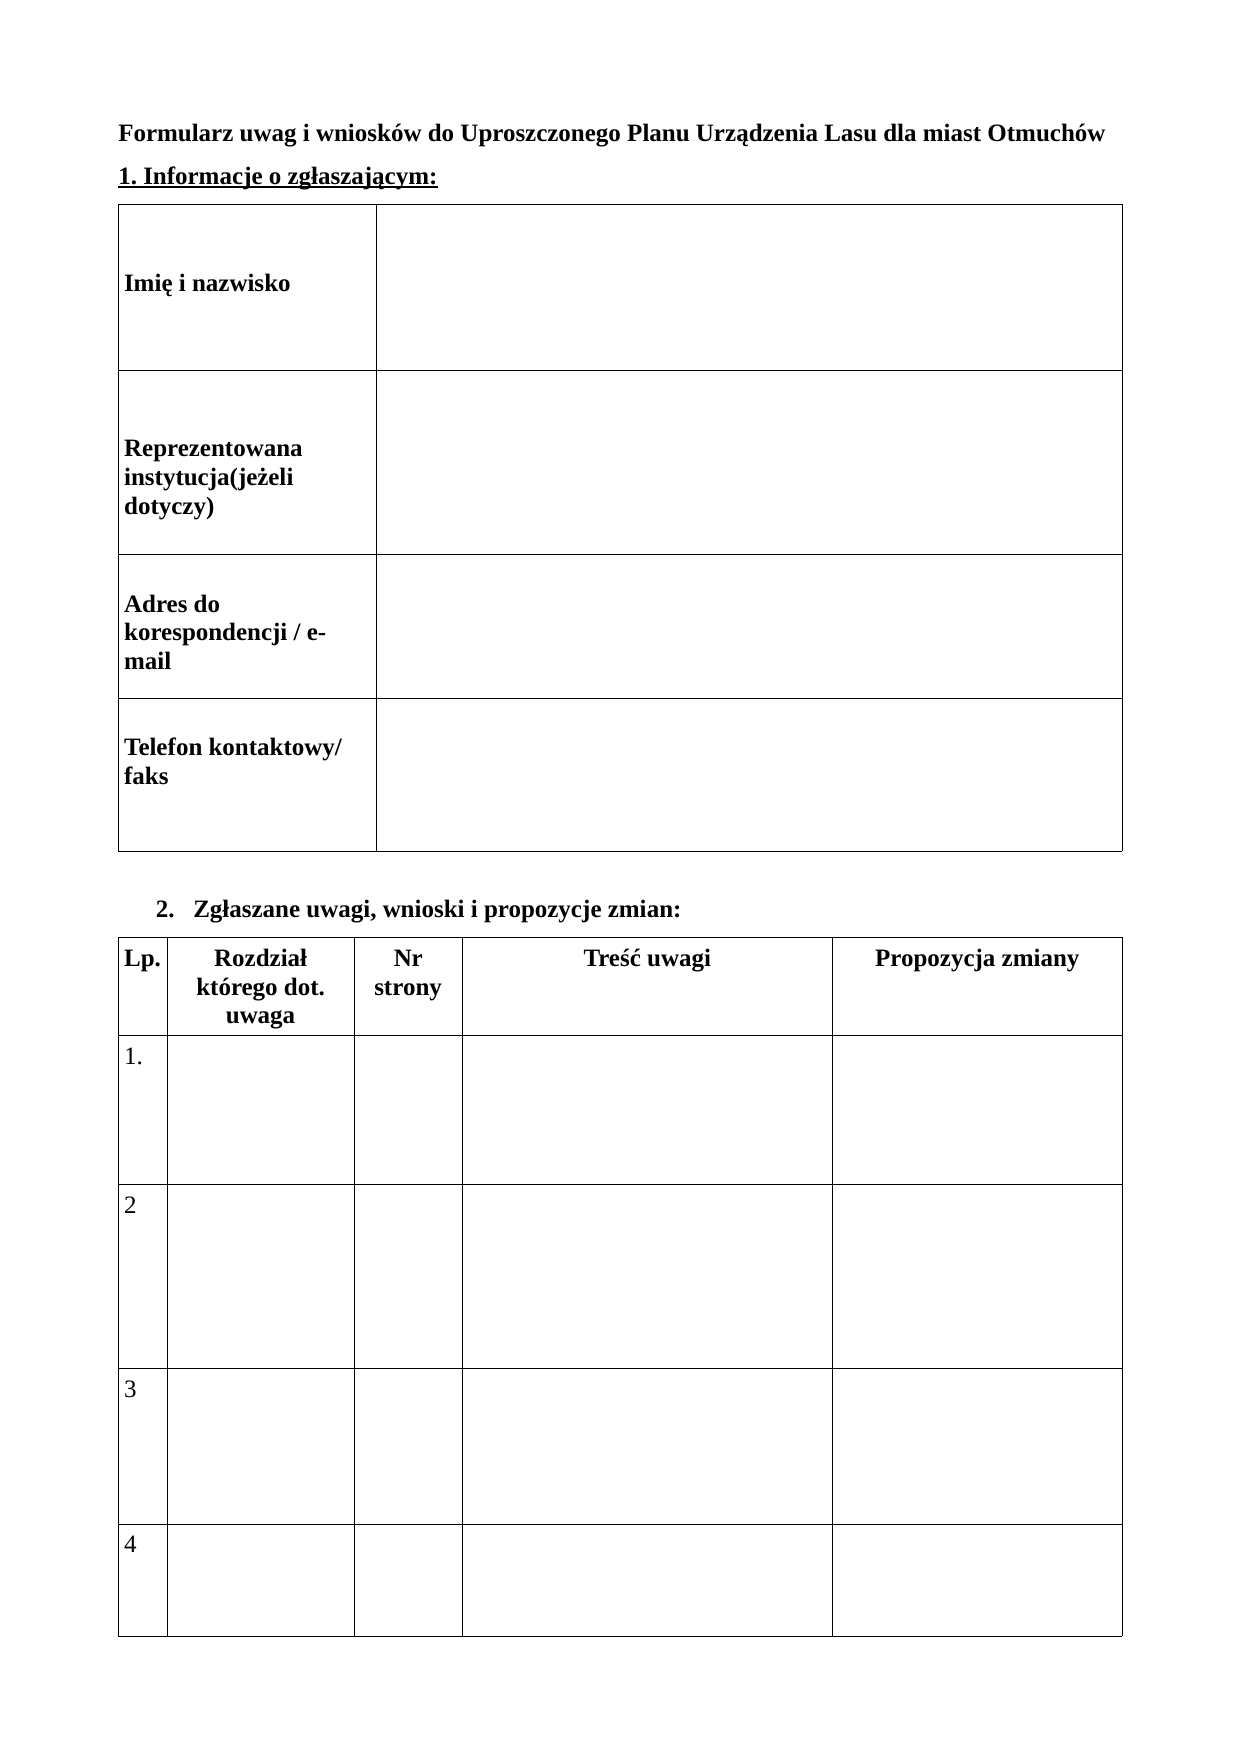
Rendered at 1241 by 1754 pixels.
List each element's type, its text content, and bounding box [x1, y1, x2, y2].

table_cell [168, 1369, 354, 1523]
table_header Lp. [119, 938, 167, 1035]
table_cell [355, 1185, 462, 1368]
table_cell Adres do korespondencji / e-mail [119, 555, 376, 698]
table_cell [833, 1036, 1122, 1184]
table_cell [463, 1185, 832, 1368]
table_cell 1. [119, 1036, 167, 1184]
table_cell [463, 1525, 832, 1636]
table_cell [833, 1185, 1122, 1368]
table_cell [168, 1525, 354, 1636]
table_cell [833, 1369, 1122, 1523]
table_cell [355, 1525, 462, 1636]
table_cell 2 [119, 1185, 167, 1368]
table_cell [377, 555, 1122, 698]
table_cell [833, 1525, 1122, 1636]
table_cell [168, 1036, 354, 1184]
table_cell Telefon kontaktowy/ faks [119, 699, 376, 851]
table_cell 4 [119, 1525, 167, 1636]
table_cell Reprezentowana instytucja(jeżeli dotyczy) [119, 371, 376, 554]
table_cell [168, 1185, 354, 1368]
table_header Rozdział którego dot. uwaga [168, 938, 354, 1035]
table_header Imię i nazwisko [119, 205, 376, 370]
text 1. Informacje o zgłaszającym: [118, 161, 1122, 190]
table_cell 3 [119, 1369, 167, 1523]
table_header Propozycja zmiany [833, 938, 1122, 1035]
table_cell [463, 1036, 832, 1184]
table_cell [463, 1369, 832, 1523]
list Zgłaszane uwagi, wnioski i propozycje zmian: [156, 894, 1122, 923]
table_cell [377, 699, 1122, 851]
table_header Treść uwagi [463, 938, 832, 1035]
table_cell [355, 1369, 462, 1523]
table_header Nr strony [355, 938, 462, 1035]
table_header [377, 205, 1122, 370]
table_cell [355, 1036, 462, 1184]
text Formularz uwag i wniosków do Uproszczonego Planu Urządzenia Lasu dla miast Otmuchów [118, 118, 1122, 147]
table_cell [377, 371, 1122, 554]
